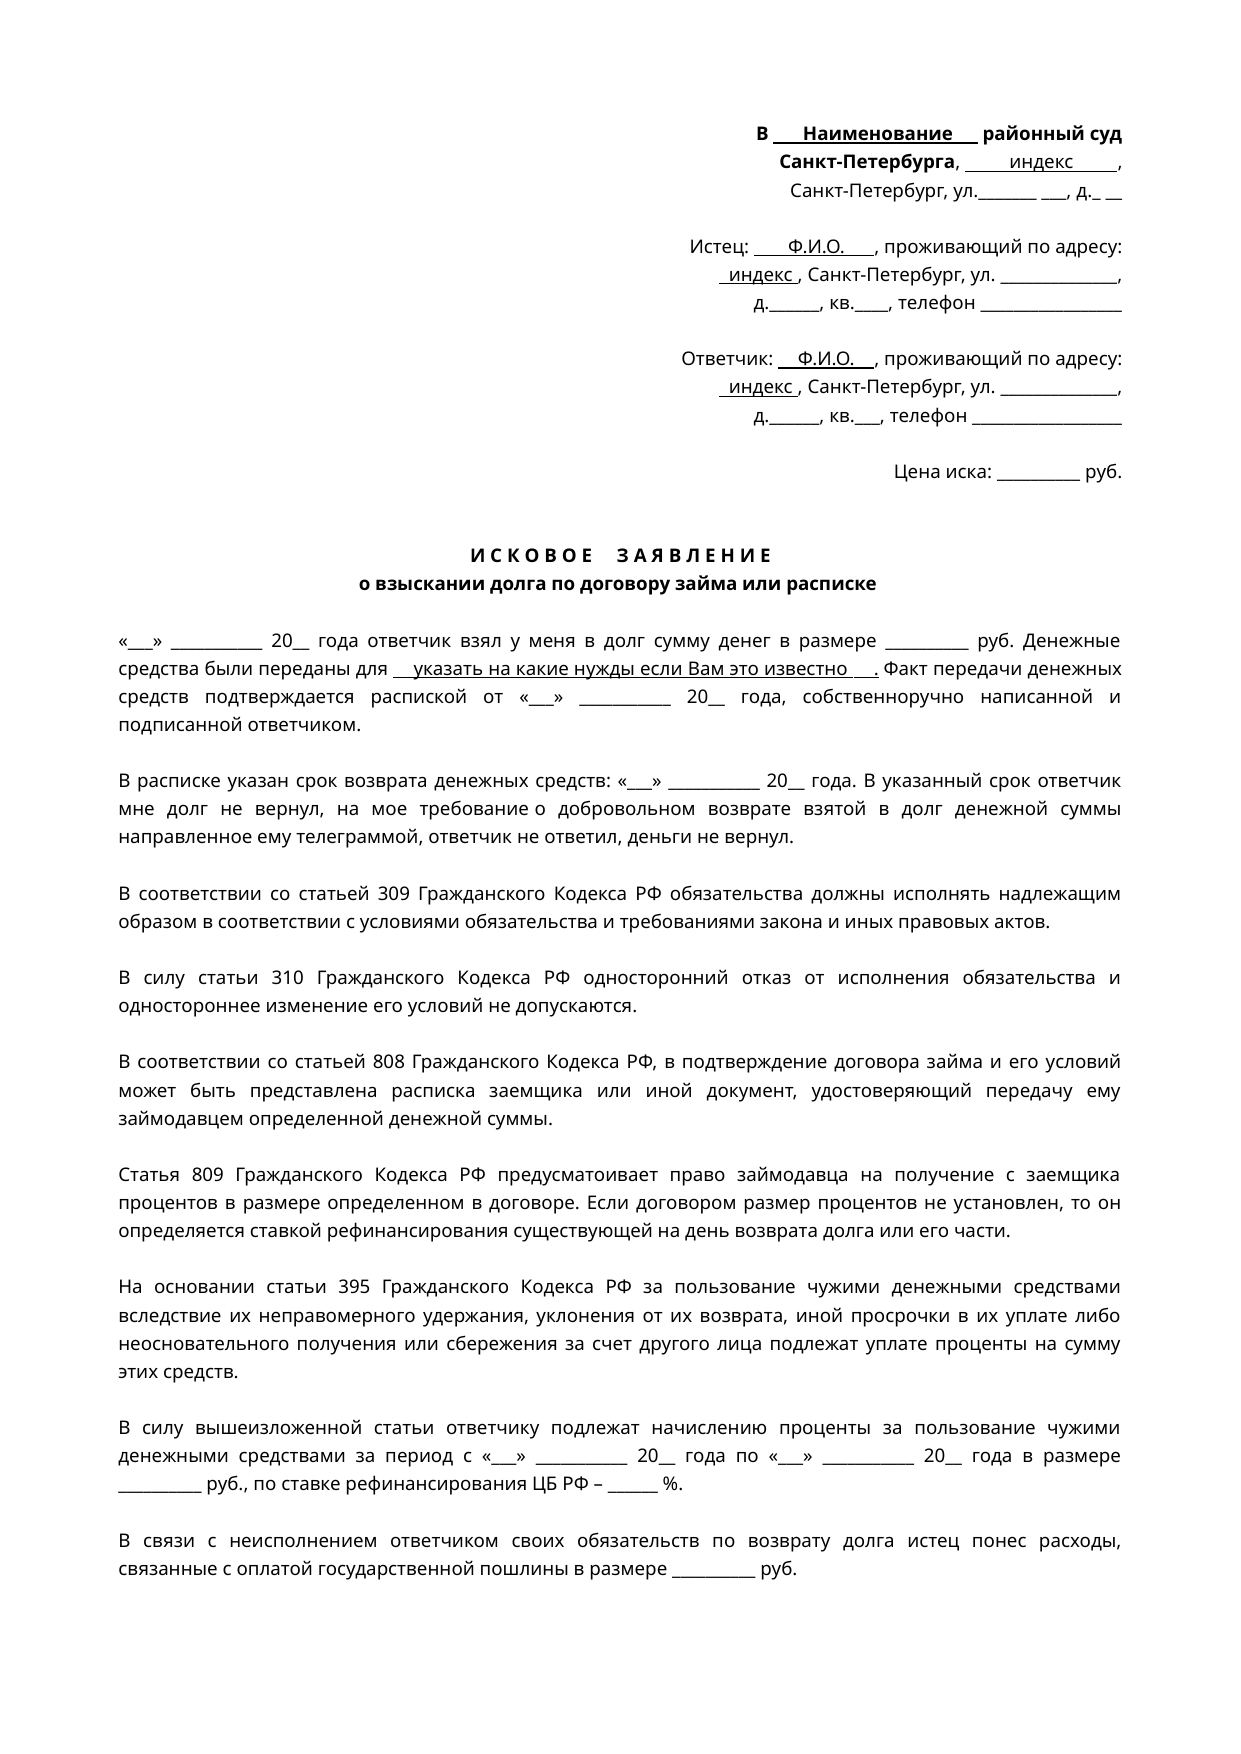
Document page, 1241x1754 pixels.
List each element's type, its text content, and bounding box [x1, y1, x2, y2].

text Ответчик: Ф.И.О. , проживающий по адресу: [118, 343, 1122, 371]
text д.______, кв.____, телефон _________________ [118, 287, 1122, 315]
text о взыскании долга по договору займа или расписке [118, 568, 1122, 596]
text На основании статьи 395 Гражданского Кодекса РФ за пользование чужими денежными средствами вследствие их неправомерного удержания, уклонения от их возврата, иной просрочки в их уплате либо неосновательного получения или сбережения за счет другого лица подлежат уплате проценты на сумму этих средств. [118, 1271, 1122, 1384]
text Санкт-Петербург, ул._______ ___, д._ __ [118, 174, 1122, 202]
text В расписке указан срок возврата денежных средств: «___» ___________ 20__ года. В указанный срок ответчик мне долг не вернул, на мое требование о добровольном возврате взятой в долг денежной суммы направленное ему телеграммой, ответчик не ответил, деньги не вернул. [118, 765, 1122, 849]
text Истец: Ф.И.О. , проживающий по адресу: [118, 231, 1122, 259]
text индекс , Санкт-Петербург, ул. ______________, [118, 259, 1122, 287]
text В силу статьи 310 Гражданского Кодекса РФ односторонний отказ от исполнения обязательства и одностороннее изменение его условий не допускаются. [118, 962, 1122, 1018]
text Санкт-Петербурга, индекс , [118, 146, 1122, 174]
text д.______, кв.___, телефон __________________ [118, 399, 1122, 427]
text В соответствии со статьей 808 Гражданского Кодекса РФ, в подтверждение договора займа и его условий может быть представлена расписка заемщика или иной документ, удостоверяющий передачу ему займодавцем определенной денежной суммы. [118, 1046, 1122, 1131]
text В силу вышеизложенной статьи ответчику подлежат начислению проценты за пользование чужими денежными средствами за период с «___» ___________ 20__ года по «___» ___________ 20__ года в размере __________ руб., по ставке рефинансирования ЦБ РФ – ______ %. [118, 1412, 1122, 1496]
text Статья 809 Гражданского Кодекса РФ предусматоивает право займодавца на получение с заемщика процентов в размере определенном в договоре. Если договором размер процентов не установлен, то он определяется ставкой рефинансирования существующей на день возврата долга или его части. [118, 1159, 1122, 1243]
text И С К О В О Е З А Я В Л Е Н И Е [118, 540, 1122, 568]
text Цена иска: __________ руб. [118, 456, 1122, 484]
text индекс , Санкт-Петербург, ул. ______________, [118, 371, 1122, 399]
text В связи с неисполнением ответчиком своих обязательств по возврату долга истец понес расходы, связанные с оплатой государственной пошлины в размере __________ руб. [118, 1524, 1122, 1581]
text «___» ___________ 20__ года ответчик взял у меня в долг сумму денег в размере __________ руб. Денежные средства были переданы для указать на какие нужды если Вам это известно . Факт передачи денежных средств подтверждается распиской от «___» ___________ 20__ года, собственноручно написанной и подписанной ответчиком. [118, 624, 1122, 737]
text В соответствии со статьей 309 Гражданского Кодекса РФ обязательства должны исполнять надлежащим образом в соответствии с условиями обязательства и требованиями закона и иных правовых актов. [118, 877, 1122, 934]
text В Наименование районный суд [118, 118, 1122, 146]
